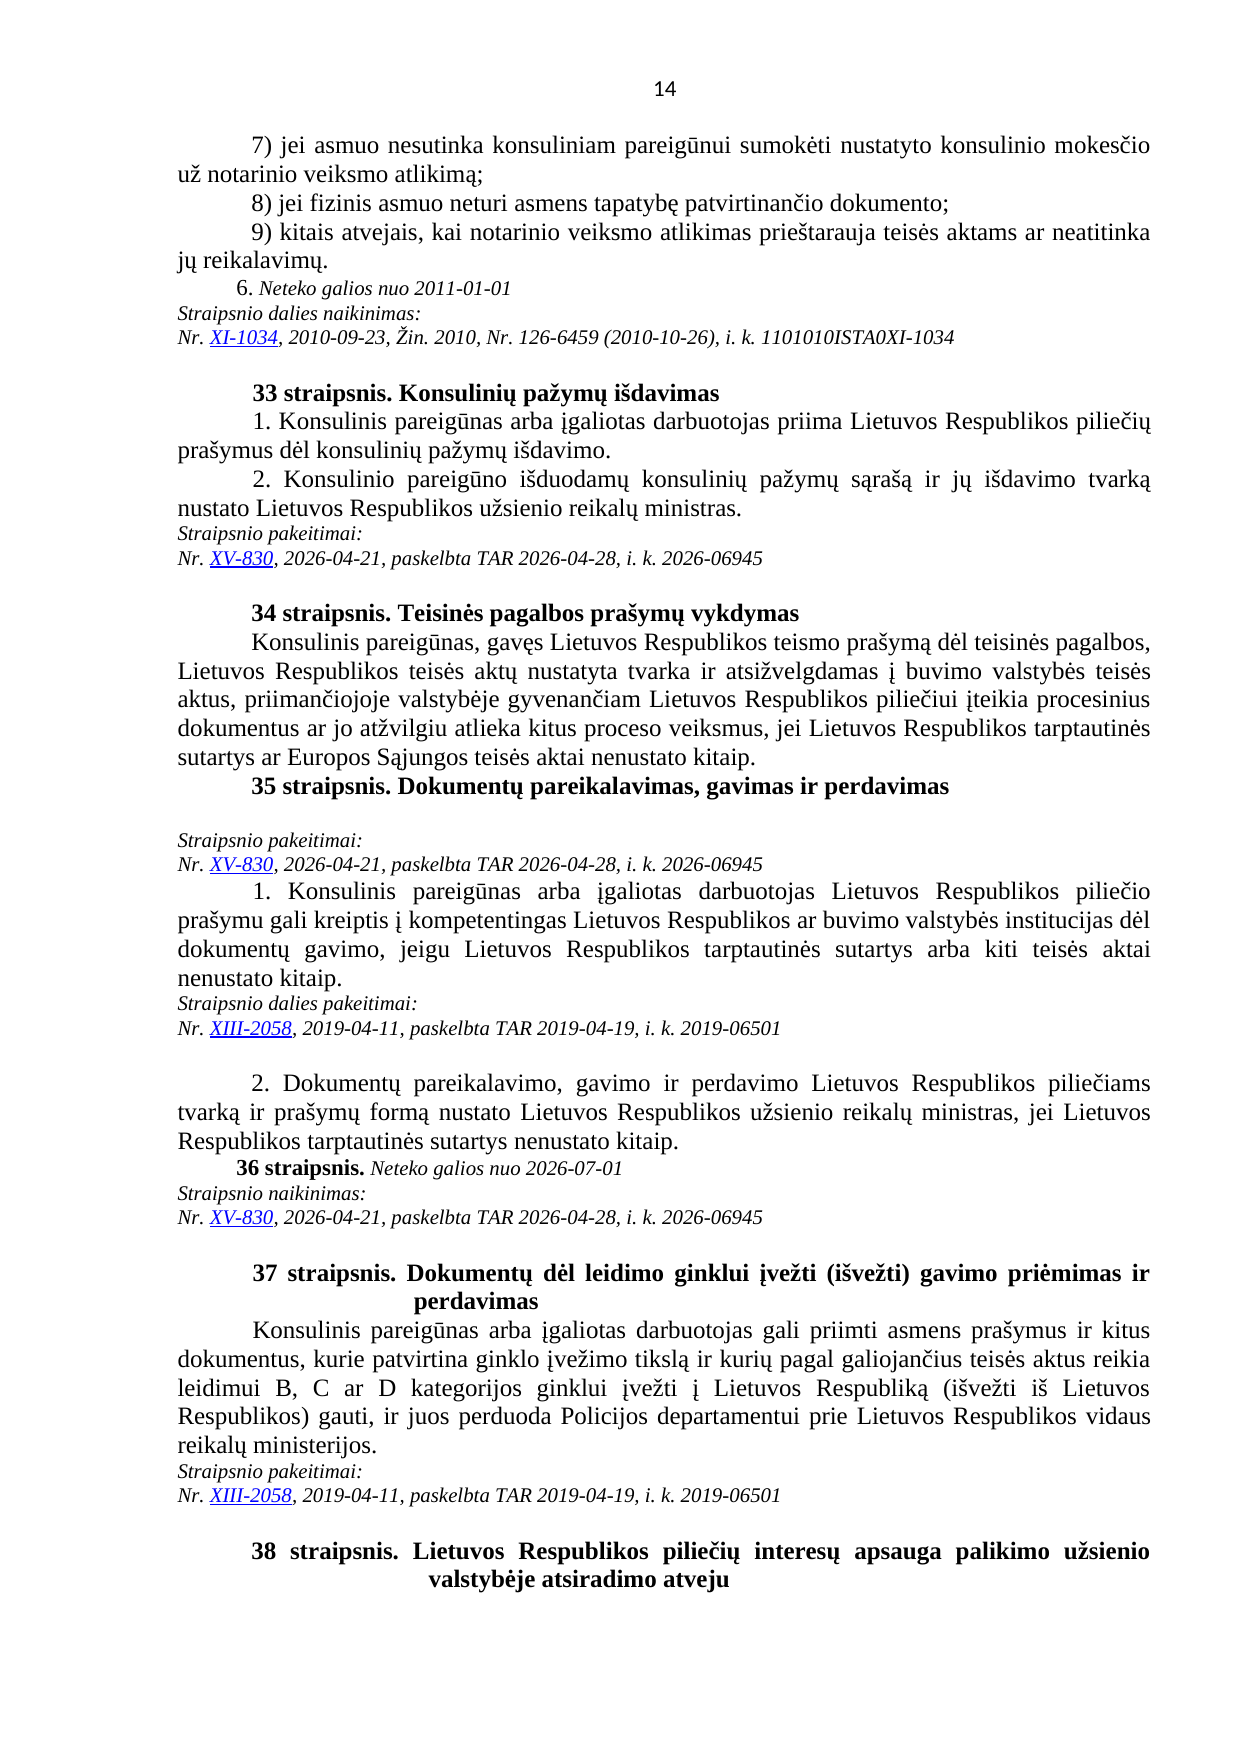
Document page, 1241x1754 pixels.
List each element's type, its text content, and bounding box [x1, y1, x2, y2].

text 37 straipsnis. Dokumentų dėl leidimo ginklui įvežti (išvežti) gavimo priėmimas ir perdavimas [252, 1258, 1152, 1315]
text 2. Dokumentų pareikalavimo, gavimo ir perdavimo Lietuvos Respublikos piliečiams tvarką ir prašymų formą nustato Lietuvos Respublikos užsienio reikalų ministras, jei Lietuvos Respublikos tarptautinės sutartys nenustato kitaip. [177, 1068, 1152, 1154]
text Straipsnio dalies naikinimas: [177, 301, 1152, 325]
text 1. Konsulinis pareigūnas arba įgaliotas darbuotojas priima Lietuvos Respublikos piliečių prašymus dėl konsulinių pažymų išdavimo. [177, 406, 1152, 464]
text 8) jei fizinis asmuo neturi asmens tapatybę patvirtinančio dokumento; [177, 188, 1152, 217]
text Straipsnio pakeitimai: [177, 828, 1152, 852]
text Straipsnio pakeitimai: [177, 521, 1152, 545]
text 38 straipsnis. Lietuvos Respublikos piliečių interesų apsauga palikimo užsienio valstybėje atsiradimo atveju [251, 1536, 1152, 1593]
text Nr. XIII-2058, 2019-04-11, paskelbta TAR 2019-04-19, i. k. 2019-06501 [177, 1015, 1152, 1039]
text Konsulinis pareigūnas, gavęs Lietuvos Respublikos teismo prašymą dėl teisinės pagalbos, Lietuvos Respublikos teisės aktų nustatyta tvarka ir atsižvelgdamas į buvimo valstybės teisės aktus, priimančiojoje valstybėje gyvenančiam Lietuvos Respublikos piliečiui įteikia procesinius dokumentus ar jo atžvilgiu atlieka kitus proceso veiksmus, jei Lietuvos Respublikos tarptautinės sutartys ar Europos Sąjungos teisės aktai nenustato kitaip. [177, 627, 1152, 771]
text Straipsnio dalies pakeitimai: [177, 991, 1152, 1015]
text 9) kitais atvejais, kai notarinio veiksmo atlikimas prieštarauja teisės aktams ar neatitinka jų reikalavimų. [177, 217, 1152, 274]
text 1. Konsulinis pareigūnas arba įgaliotas darbuotojas Lietuvos Respublikos piliečio prašymu gali kreiptis į kompetentingas Lietuvos Respublikos ar buvimo valstybės institucijas dėl dokumentų gavimo, jeigu Lietuvos Respublikos tarptautinės sutartys arba kiti teisės aktai nenustato kitaip. [177, 876, 1152, 991]
text 34 straipsnis. Teisinės pagalbos prašymų vykdymas [177, 598, 1152, 627]
text Straipsnio pakeitimai: [177, 1459, 1152, 1483]
text Straipsnio naikinimas: [177, 1181, 1152, 1205]
text 33 straipsnis. Konsulinių pažymų išdavimas [177, 378, 1152, 406]
text Nr. XV-830, 2026-04-21, paskelbta TAR 2026-04-28, i. k. 2026-06945 [177, 545, 1152, 569]
text Nr. XV-830, 2026-04-21, paskelbta TAR 2026-04-28, i. k. 2026-06945 [177, 1205, 1152, 1229]
text Nr. XI-1034, 2010-09-23, Žin. 2010, Nr. 126-6459 (2010-10-26), i. k. 1101010ISTA0XI-1034 [177, 325, 1152, 349]
text 35 straipsnis. Dokumentų pareikalavimas, gavimas ir perdavimas [177, 771, 1152, 799]
text Nr. XIII-2058, 2019-04-11, paskelbta TAR 2019-04-19, i. k. 2019-06501 [177, 1483, 1152, 1507]
text 36 straipsnis. Neteko galios nuo 2026-07-01 [177, 1154, 1152, 1181]
text 7) jei asmuo nesutinka konsuliniam pareigūnui sumokėti nustatyto konsulinio mokesčio už notarinio veiksmo atlikimą; [177, 131, 1152, 188]
text 6. Neteko galios nuo 2011-01-01 [177, 274, 1152, 301]
text Nr. XV-830, 2026-04-21, paskelbta TAR 2026-04-28, i. k. 2026-06945 [177, 852, 1152, 876]
text Konsulinis pareigūnas arba įgaliotas darbuotojas gali priimti asmens prašymus ir kitus dokumentus, kurie patvirtina ginklo įvežimo tikslą ir kurių pagal galiojančius teisės aktus reikia leidimui B, C ar D kategorijos ginklui įvežti į Lietuvos Respubliką (išvežti iš Lietuvos Respublikos) gauti, ir juos perduoda Policijos departamentui prie Lietuvos Respublikos vidaus reikalų ministerijos. [177, 1315, 1152, 1459]
text 2. Konsulinio pareigūno išduodamų konsulinių pažymų sąrašą ir jų išdavimo tvarką nustato Lietuvos Respublikos užsienio reikalų ministras. [177, 464, 1152, 521]
